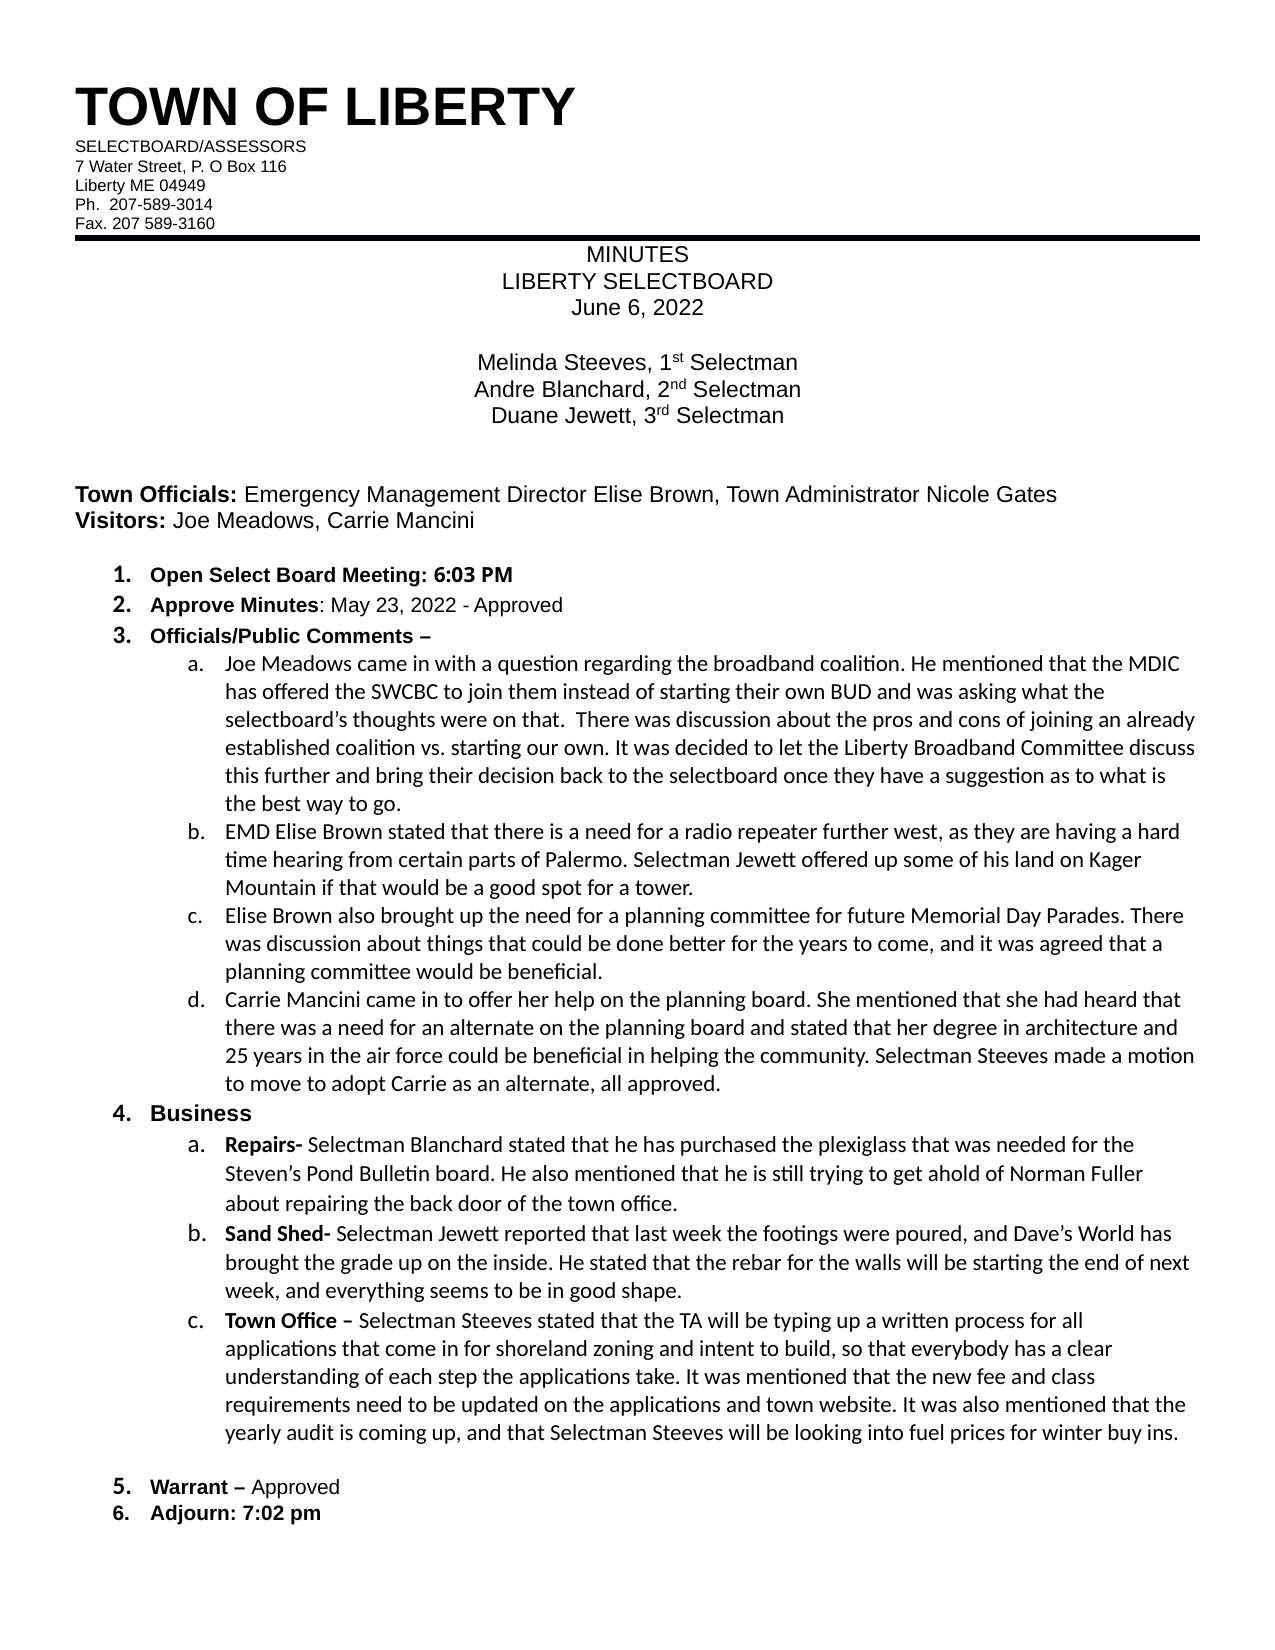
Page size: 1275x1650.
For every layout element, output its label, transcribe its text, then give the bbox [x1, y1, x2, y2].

list Officials/Public Comments – [112, 619, 1200, 649]
text Visitors: Joe Meadows, Carrie Mancini [75, 507, 1200, 534]
list Town Office – Selectman Steeves stated that the TA will be typing up a written process for all applications that come in for shoreland zoning and intent to build, so that everybody has a clear understanding of each step the applications take. It was mentioned that the new fee and class requirements need to be updated on the applications and town website. It was also mentioned that the yearly audit is coming up, and that Selectman Steeves will be looking into fuel prices for winter buy ins. [187, 1304, 1200, 1446]
list Repairs- Selectman Blanchard stated that he has purchased the plexiglass that was needed for the Steven’s Pond Bulletin board. He also mentioned that he is still trying to get ahold of Norman Fuller about repairing the back door of the town office. [187, 1128, 1200, 1217]
list Sand Shed- Selectman Jewett reported that last week the footings were poured, and Dave’s World has brought the grade up on the inside. He stated that the rebar for the walls will be starting the end of next week, and everything seems to be in good shape. [187, 1217, 1200, 1304]
text LIBERTY SELECTBOARD [75, 268, 1200, 294]
text Duane Jewett, 3rd Selectman [75, 402, 1200, 428]
list Joe Meadows came in with a question regarding the broadband coalition. He mentioned that the MDIC has offered the SWCBC to join them instead of starting their own BUD and was asking what the selectboard’s thoughts were on that. There was discussion about the pros and cons of joining an already established coalition vs. starting our own. It was decided to let the Liberty Broadband Committee discuss this further and bring their decision back to the selectboard once they have a suggestion as to what is the best way to go. [187, 649, 1200, 817]
list Open Select Board Meeting: 6:03 PM [112, 558, 1200, 588]
text Andre Blanchard, 2nd Selectman [75, 376, 1200, 402]
list Warrant – Approved [112, 1470, 1200, 1501]
list Approve Minutes: May 23, 2022 - Approved [112, 588, 1200, 619]
list Elise Brown also brought up the need for a planning committee for future Memorial Day Parades. There was discussion about things that could be done better for the years to come, and it was agreed that a planning committee would be beneficial. [187, 901, 1200, 986]
text Melinda Steeves, 1st Selectman [75, 349, 1200, 376]
text MINUTES [75, 241, 1200, 268]
text Town Officials: Emergency Management Director Elise Brown, Town Administrator Nicole Gates [75, 481, 1200, 507]
list Carrie Mancini came in to offer her help on the planning board. She mentioned that she had heard that there was a need for an alternate on the planning board and stated that her degree in architecture and 25 years in the air force could be beneficial in helping the community. Selectman Steeves made a motion to move to adopt Carrie as an alternate, all approved. [187, 986, 1200, 1098]
list Adjourn: 7:02 pm [112, 1501, 1200, 1525]
text June 6, 2022 [75, 294, 1200, 321]
list Business [112, 1098, 1200, 1128]
list EMD Elise Brown stated that there is a need for a radio repeater further west, as they are having a hard time hearing from certain parts of Palermo. Selectman Jewett offered up some of his land on Kager Mountain if that would be a good spot for a tower. [187, 817, 1200, 901]
